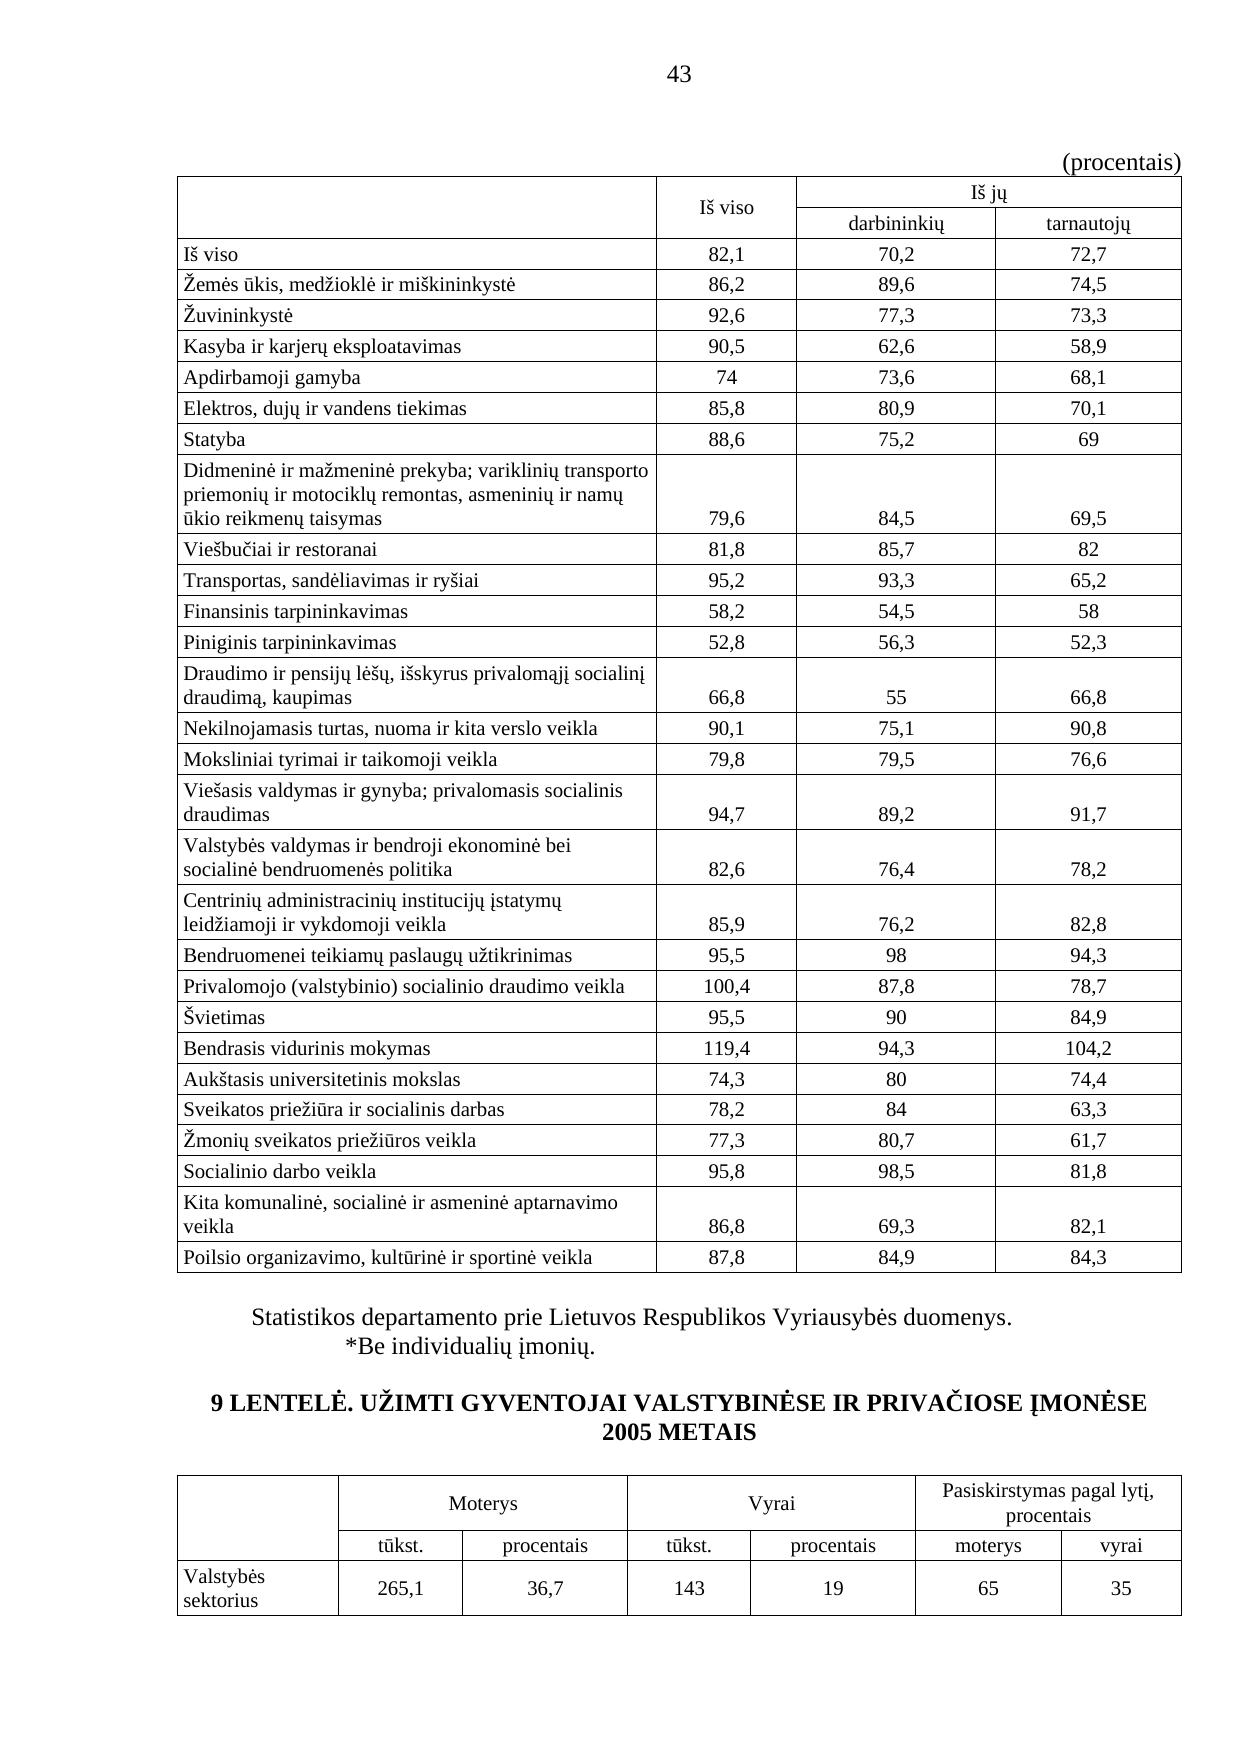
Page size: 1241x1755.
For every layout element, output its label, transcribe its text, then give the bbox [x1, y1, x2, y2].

table_cell 79,8 [657, 744, 796, 774]
table_cell 61,7 [996, 1125, 1181, 1155]
table_cell 19 [751, 1561, 915, 1615]
table_cell 265,1 [339, 1561, 462, 1615]
table_cell 90 [797, 1002, 995, 1032]
table_cell 82,1 [657, 239, 796, 268]
table_cell Iš viso [178, 239, 656, 268]
table_cell Nekilnojamasis turtas, nuoma ir kita verslo veikla [178, 713, 656, 743]
table_header Moterys [339, 1476, 627, 1529]
table_header Iš viso [657, 177, 796, 237]
table_cell 80 [797, 1064, 995, 1093]
table_cell 85,8 [657, 393, 796, 423]
table_cell 94,3 [797, 1033, 995, 1062]
table_cell 119,4 [657, 1033, 796, 1062]
table_cell 95,5 [657, 1002, 796, 1032]
table_cell 89,2 [797, 775, 995, 829]
table_cell Poilsio organizavimo, kultūrinė ir sportinė veikla [178, 1242, 656, 1272]
text (procentais) [177, 147, 1181, 176]
table_cell 84,9 [996, 1002, 1181, 1032]
table_cell 65 [916, 1561, 1061, 1615]
table_cell 84,5 [797, 455, 995, 533]
table_cell 82,8 [996, 885, 1181, 939]
table_cell 75,2 [797, 424, 995, 454]
table_cell 79,5 [797, 744, 995, 774]
table_cell 74 [657, 362, 796, 392]
table_cell 86,8 [657, 1187, 796, 1241]
table_cell 82 [996, 534, 1181, 564]
table_cell Kasyba ir karjerų eksploatavimas [178, 331, 656, 361]
table_cell 81,8 [657, 534, 796, 564]
table_cell 87,8 [797, 971, 995, 1001]
table_cell 73,3 [996, 300, 1181, 330]
table_cell tūkst. [628, 1531, 750, 1560]
table_cell moterys [916, 1531, 1061, 1560]
table_header [178, 1476, 338, 1560]
table_cell 82,6 [657, 830, 796, 884]
table_cell 98 [797, 940, 995, 970]
table_cell 77,3 [657, 1125, 796, 1155]
table_cell 89,6 [797, 270, 995, 299]
table_cell Viešasis valdymas ir gynyba; privalomasis socialinis draudimas [178, 775, 656, 829]
table_cell Socialinio darbo veikla [178, 1156, 656, 1186]
table_cell 55 [797, 658, 995, 712]
table_cell 36,7 [463, 1561, 627, 1615]
table_cell 78,2 [657, 1095, 796, 1124]
table_cell procentais [463, 1531, 627, 1560]
table_cell 66,8 [657, 658, 796, 712]
table_cell 76,6 [996, 744, 1181, 774]
table_cell 76,4 [797, 830, 995, 884]
table_cell Žmonių sveikatos priežiūros veikla [178, 1125, 656, 1155]
table_cell 80,7 [797, 1125, 995, 1155]
table_cell Sveikatos priežiūra ir socialinis darbas [178, 1095, 656, 1124]
table_cell 63,3 [996, 1095, 1181, 1124]
table_cell 75,1 [797, 713, 995, 743]
table_cell 79,6 [657, 455, 796, 533]
table_cell 95,2 [657, 565, 796, 595]
table_cell 58,2 [657, 596, 796, 626]
table_cell 70,2 [797, 239, 995, 268]
table_cell 52,8 [657, 627, 796, 657]
table_cell 90,8 [996, 713, 1181, 743]
table_cell Draudimo ir pensijų lėšų, išskyrus privalomąjį socialinį draudimą, kaupimas [178, 658, 656, 712]
table_cell Moksliniai tyrimai ir taikomoji veikla [178, 744, 656, 774]
table_cell tarnautojų [996, 208, 1181, 237]
table_cell 69 [996, 424, 1181, 454]
table_cell 76,2 [797, 885, 995, 939]
table_header [178, 177, 656, 237]
table_cell Žuvininkystė [178, 300, 656, 330]
table_cell 73,6 [797, 362, 995, 392]
table_cell 90,5 [657, 331, 796, 361]
text *Be individualių įmonių. [271, 1331, 1181, 1359]
table_cell 84,9 [797, 1242, 995, 1272]
table_cell Valstybės sektorius [178, 1561, 338, 1615]
table_cell 90,1 [657, 713, 796, 743]
table_header Vyrai [628, 1476, 915, 1529]
table_cell Bendrasis vidurinis mokymas [178, 1033, 656, 1062]
table_cell 81,8 [996, 1156, 1181, 1186]
table_cell 104,2 [996, 1033, 1181, 1062]
table_cell 91,7 [996, 775, 1181, 829]
table_cell Privalomojo (valstybinio) socialinio draudimo veikla [178, 971, 656, 1001]
table_cell 69,3 [797, 1187, 995, 1241]
text 9 LENTELĖ. UŽIMTI GYVENTOJAI VALSTYBINĖSE IR PRIVAČIOSE ĮMONĖSE 2005 metais [177, 1388, 1181, 1446]
table_cell 52,3 [996, 627, 1181, 657]
table_cell Statyba [178, 424, 656, 454]
text Statistikos departamento prie Lietuvos Respublikos Vyriausybės duomenys. [177, 1302, 1181, 1331]
table_cell 58 [996, 596, 1181, 626]
table_cell 74,4 [996, 1064, 1181, 1093]
table_cell 35 [1062, 1561, 1181, 1615]
table_cell 143 [628, 1561, 750, 1615]
table_cell Didmeninė ir mažmeninė prekyba; variklinių transporto priemonių ir motociklų remontas, asmeninių ir namų ūkio reikmenų taisymas [178, 455, 656, 533]
table_cell Piniginis tarpininkavimas [178, 627, 656, 657]
table_cell 95,5 [657, 940, 796, 970]
table_cell Apdirbamoji gamyba [178, 362, 656, 392]
table_header Pasiskirstymas pagal lytį, procentais [916, 1476, 1181, 1529]
table_cell Kita komunalinė, socialinė ir asmeninė aptarnavimo veikla [178, 1187, 656, 1241]
table_cell 54,5 [797, 596, 995, 626]
table_cell 58,9 [996, 331, 1181, 361]
table_cell darbininkių [797, 208, 995, 237]
table_cell 65,2 [996, 565, 1181, 595]
table_cell 95,8 [657, 1156, 796, 1186]
table_cell 74,5 [996, 270, 1181, 299]
table_cell Valstybės valdymas ir bendroji ekonominė bei socialinė bendruomenės politika [178, 830, 656, 884]
table_cell 94,3 [996, 940, 1181, 970]
table_cell 98,5 [797, 1156, 995, 1186]
table_cell Elektros, dujų ir vandens tiekimas [178, 393, 656, 423]
table_cell 87,8 [657, 1242, 796, 1272]
table_cell 78,7 [996, 971, 1181, 1001]
table_cell 80,9 [797, 393, 995, 423]
table_cell 66,8 [996, 658, 1181, 712]
table_cell 92,6 [657, 300, 796, 330]
table_cell Finansinis tarpininkavimas [178, 596, 656, 626]
table_cell Švietimas [178, 1002, 656, 1032]
table_cell 100,4 [657, 971, 796, 1001]
table_cell 85,9 [657, 885, 796, 939]
table_cell 86,2 [657, 270, 796, 299]
table_cell 70,1 [996, 393, 1181, 423]
table_header Iš jų [797, 177, 1181, 207]
table_cell Transportas, sandėliavimas ir ryšiai [178, 565, 656, 595]
table_cell 56,3 [797, 627, 995, 657]
table_cell 82,1 [996, 1187, 1181, 1241]
table_cell 88,6 [657, 424, 796, 454]
table_cell procentais [751, 1531, 915, 1560]
table_cell 77,3 [797, 300, 995, 330]
table_cell 69,5 [996, 455, 1181, 533]
table_cell Aukštasis universitetinis mokslas [178, 1064, 656, 1093]
table_cell Žemės ūkis, medžioklė ir miškininkystė [178, 270, 656, 299]
table_cell 78,2 [996, 830, 1181, 884]
table_cell 62,6 [797, 331, 995, 361]
table_cell 93,3 [797, 565, 995, 595]
table_cell 84,3 [996, 1242, 1181, 1272]
table_cell 85,7 [797, 534, 995, 564]
table_cell 94,7 [657, 775, 796, 829]
table_cell tūkst. [339, 1531, 462, 1560]
table_cell vyrai [1062, 1531, 1181, 1560]
table_cell 74,3 [657, 1064, 796, 1093]
table_cell 72,7 [996, 239, 1181, 268]
table_cell Bendruomenei teikiamų paslaugų užtikrinimas [178, 940, 656, 970]
table_cell Viešbučiai ir restoranai [178, 534, 656, 564]
table_cell Centrinių administracinių institucijų įstatymų leidžiamoji ir vykdomoji veikla [178, 885, 656, 939]
table_cell 84 [797, 1095, 995, 1124]
table_cell 68,1 [996, 362, 1181, 392]
